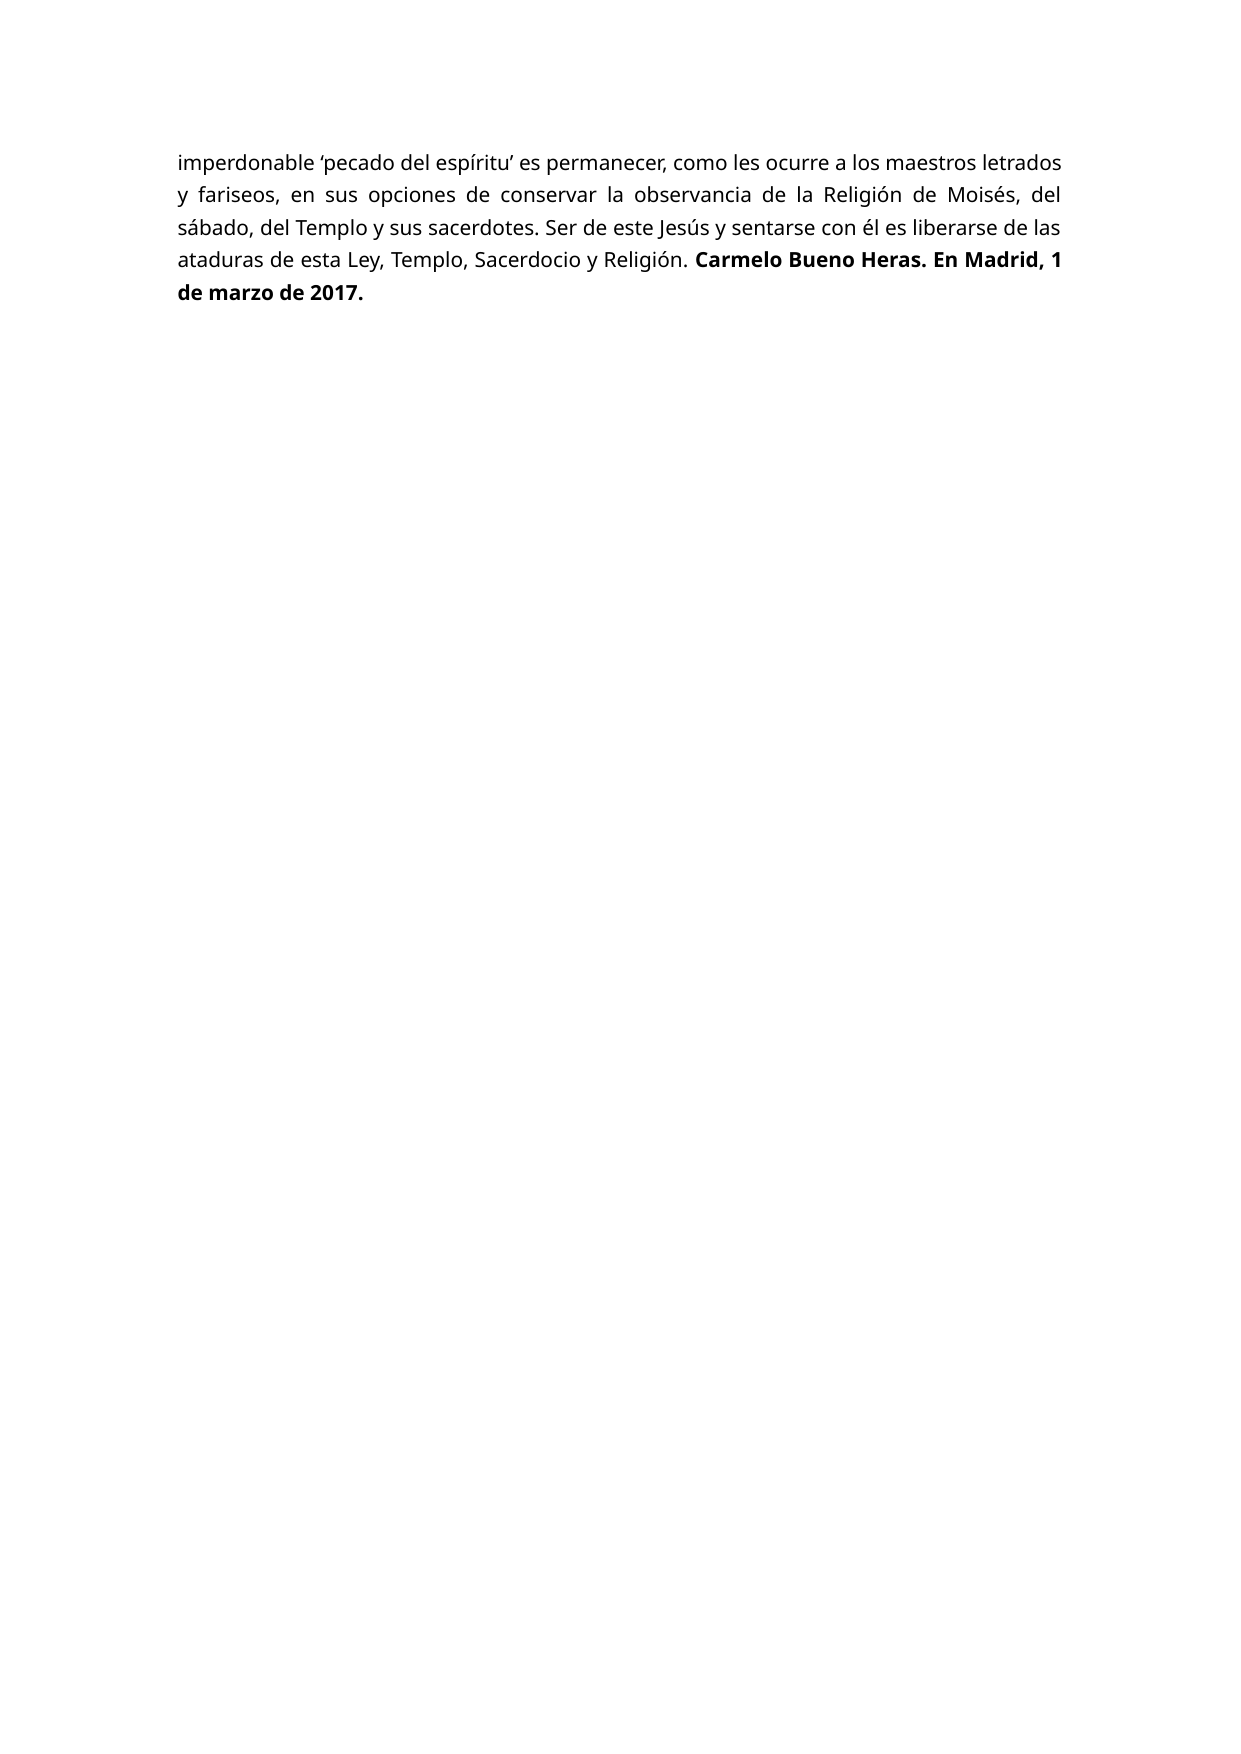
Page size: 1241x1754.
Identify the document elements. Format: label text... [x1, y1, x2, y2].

text imperdonable ‘pecado del espíritu’ es permanecer, como les ocurre a los maestros letrados y fariseos, en sus opciones de conservar la observancia de la Religión de Moisés, del sábado, del Templo y sus sacerdotes. Ser de este Jesús y sentarse con él es liberarse de las ataduras de esta Ley, Templo, Sacerdocio y Religión. Carmelo Bueno Heras. En Madrid, 1 de marzo de 2017. [177, 148, 1063, 306]
